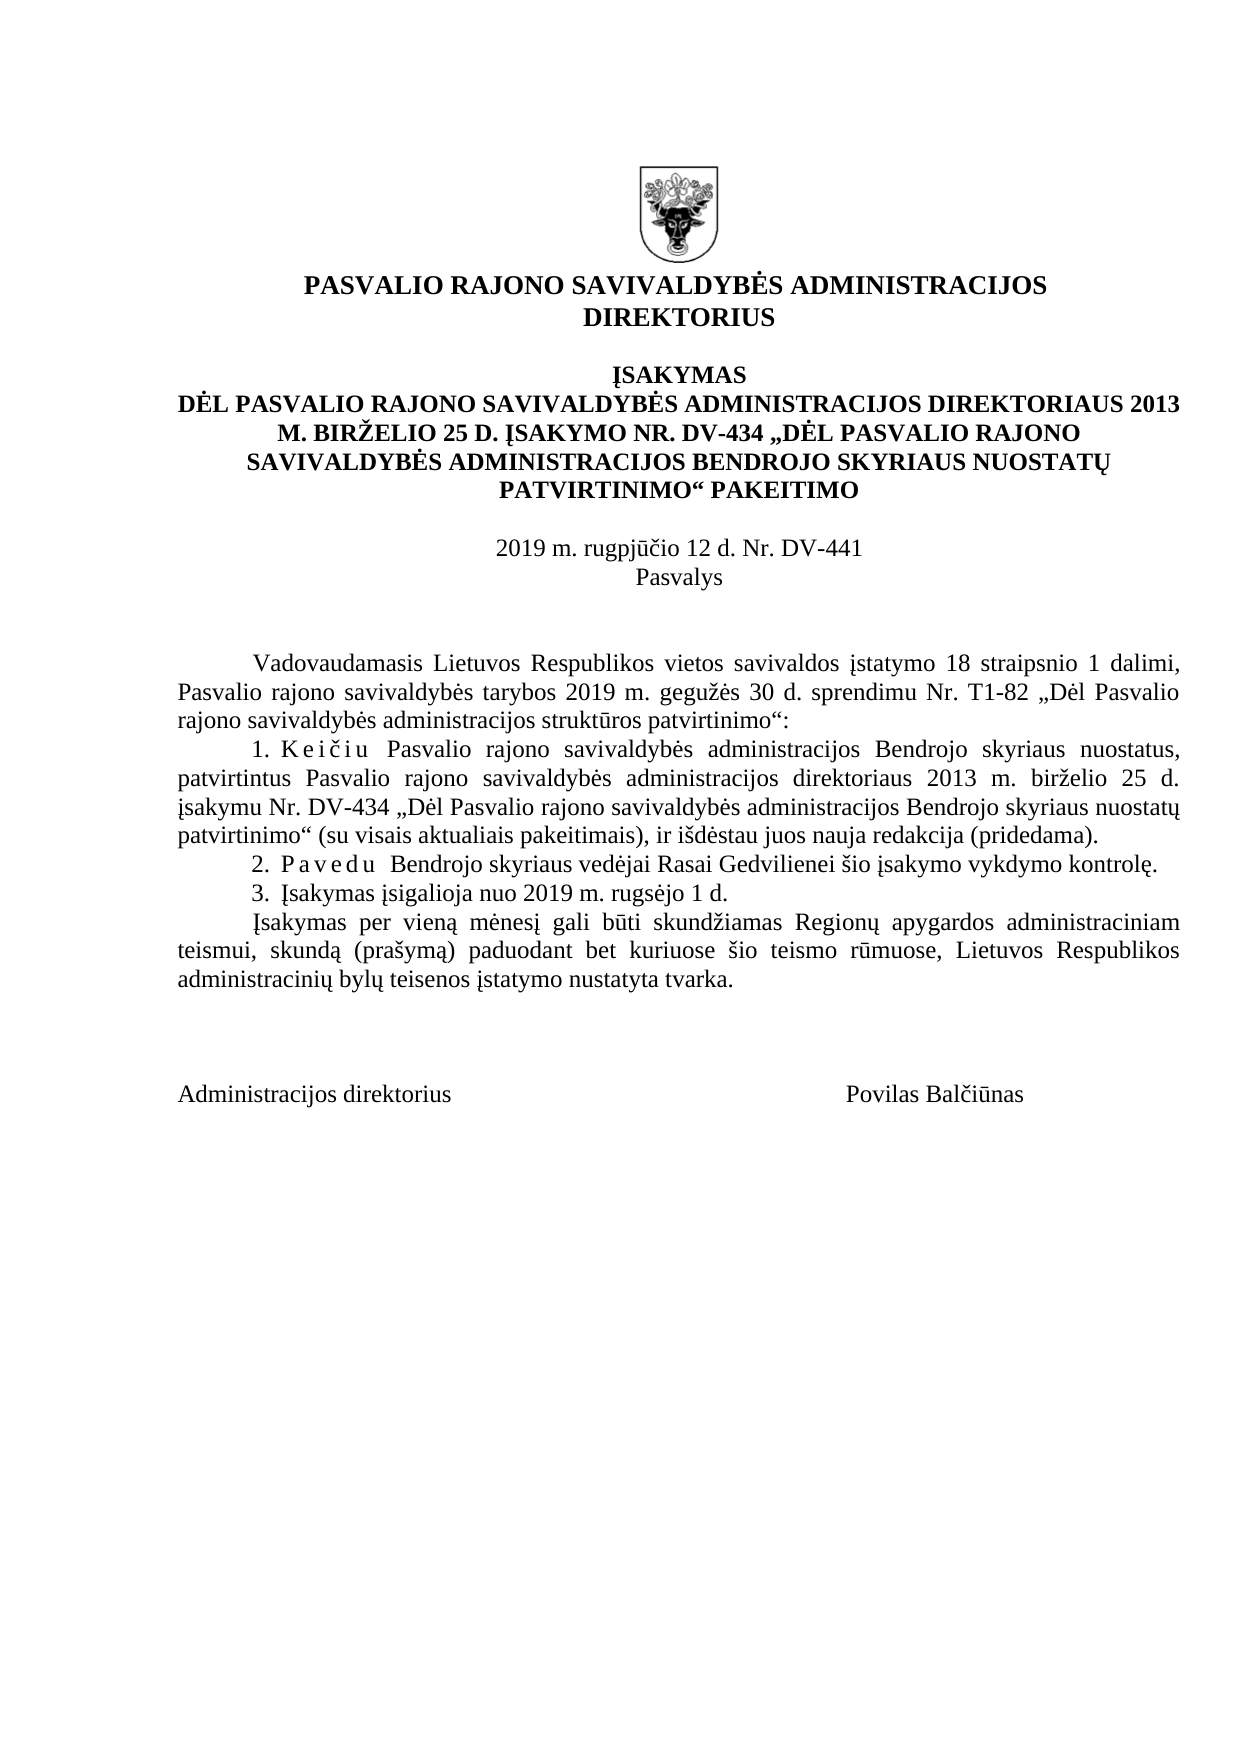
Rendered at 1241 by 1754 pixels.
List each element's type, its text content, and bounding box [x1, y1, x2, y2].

text 2019 m. rugpjūčio 12 d. Nr. DV-441 [177, 533, 1181, 562]
text 2. Pavedu Bendrojo skyriaus vedėjai Rasai Gedvilienei šio įsakymo vykdymo kontrolę. [177, 849, 1181, 878]
text Dėl Pasvalio rajono savivaldybės administracijos direktoriaus 2013 m. birželio 25 d. įsakymo Nr. DV-434 „DĖL Pasvalio rajono savivaldybės administracijos bendrojo skyriaus nuostatų patvirtinimo“ pakeitimo [177, 389, 1181, 504]
text Vadovaudamasis Lietuvos Respublikos vietos savivaldos įstatymo 18 straipsnio 1 dalimi, Pasvalio rajono savivaldybės tarybos 2019 m. gegužės 30 d. sprendimu Nr. T1-82 „Dėl Pasvalio rajono savivaldybės administracijos struktūros patvirtinimo“: [177, 648, 1181, 734]
text Įsakymas per vieną mėnesį gali būti skundžiamas Regionų apygardos administraciniam teismui, skundą (prašymą) paduodant bet kuriuose šio teismo rūmuose, Lietuvos Respublikos administracinių bylų teisenos įstatymo nustatyta tvarka. [177, 907, 1181, 993]
text direktorius [177, 301, 1181, 332]
text Pasvalio rajono savivaldybės administracijos [177, 269, 1181, 301]
text įsakymas [177, 361, 1181, 389]
text 3. Įsakymas įsigalioja nuo 2019 m. rugsėjo 1 d. [177, 878, 1181, 907]
text 1. Keičiu Pasvalio rajono savivaldybės administracijos Bendrojo skyriaus nuostatus, patvirtintus Pasvalio rajono savivaldybės administracijos direktoriaus 2013 m. birželio 25 d. įsakymu Nr. DV-434 „Dėl Pasvalio rajono savivaldybės administracijos Bendrojo skyriaus nuostatų patvirtinimo“ (su visais aktualiais pakeitimais), ir išdėstau juos nauja redakcija (pridedama). [177, 734, 1181, 849]
text Administracijos direktorius Povilas Balčiūnas [177, 1079, 1181, 1108]
text Pasvalys [177, 562, 1181, 591]
